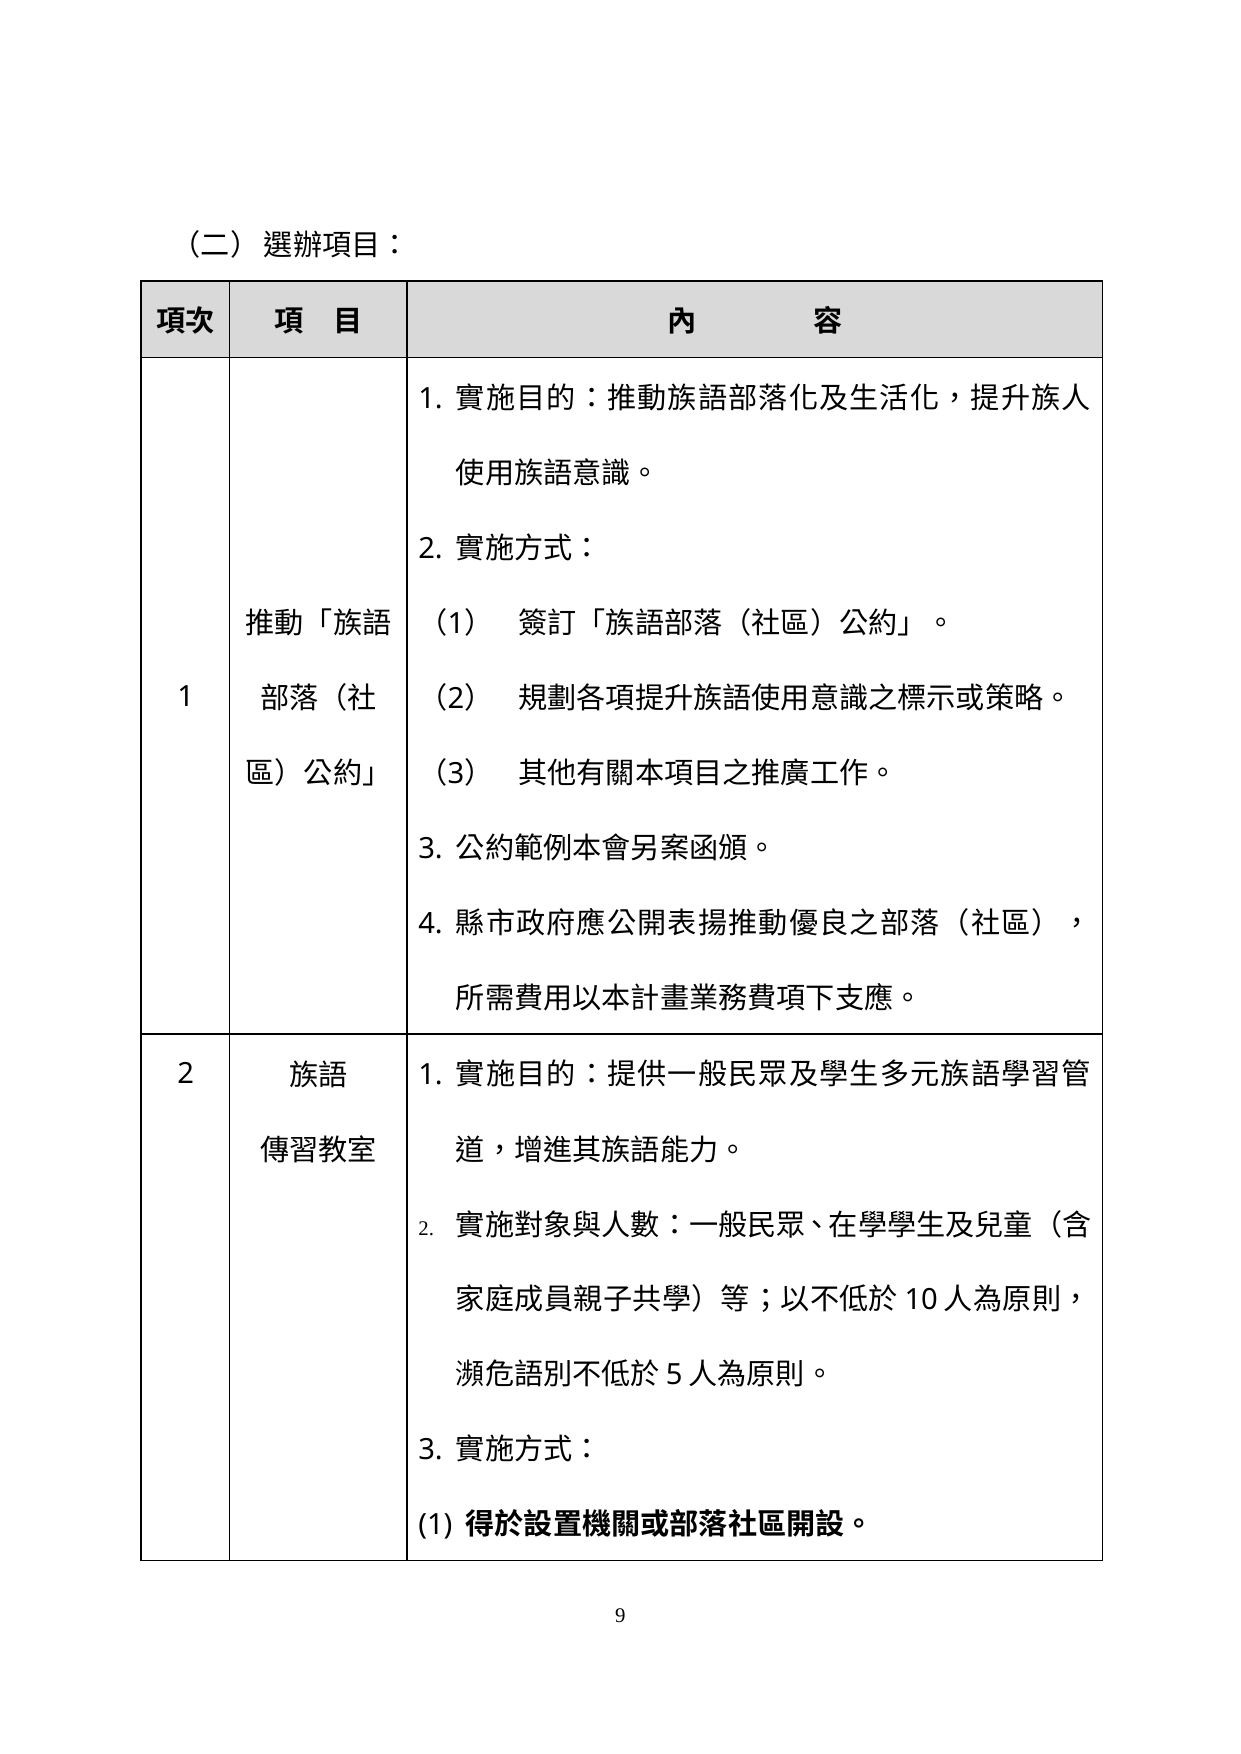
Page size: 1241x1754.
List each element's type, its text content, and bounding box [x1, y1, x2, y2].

table_header 項次 [142, 282, 229, 357]
list 選辦項目： [171, 205, 1128, 280]
table_cell 2 [142, 1035, 229, 1560]
table_header 項 目 [230, 282, 406, 357]
table_cell 族語 傳習教室 [230, 1035, 406, 1560]
table_header 內 容 [408, 282, 1102, 357]
table_cell 實施目的：提供一般民眾及學生多元族語學習管道，增進其族語能力。 實施對象與人數：一般民眾、在學學生及兒童（含家庭成員親子共學）等；以不低於10人為原則，瀕危語別不低於5人為原則。 實施方式： 得於設置機關或部落社區開設。 課程應以「會話」為開課原則，以區分學校內認證「測驗式」之族語教學方法，使學員沉浸於族語環境內。 依學員族語能力程度編排上課內容，應用本會原住民族語E樂園基礎教材、生活會話篇等相關族語教材。 應定期檢視學員學習成效，並鼓勵學員參與本會族語能力認證考試。 獎勵措施：每班開課時數達50小時以上，且參與學員出席率達80%以上，並通過期末測驗者，每人發給獎勵金1,000元。 [408, 1035, 1102, 1560]
table_cell 實施目的：推動族語部落化及生活化，提升族人使用族語意識。 實施方式： 簽訂「族語部落（社區）公約」。 規劃各項提升族語使用意識之標示或策略。 其他有關本項目之推廣工作。 公約範例本會另案函頒。 縣市政府應公開表揚推動優良之部落（社區），所需費用以本計畫業務費項下支應。 [408, 358, 1102, 1033]
table_cell 推動「族語部落（社區）公約」 [230, 358, 406, 1033]
table_cell 1 [142, 358, 229, 1033]
